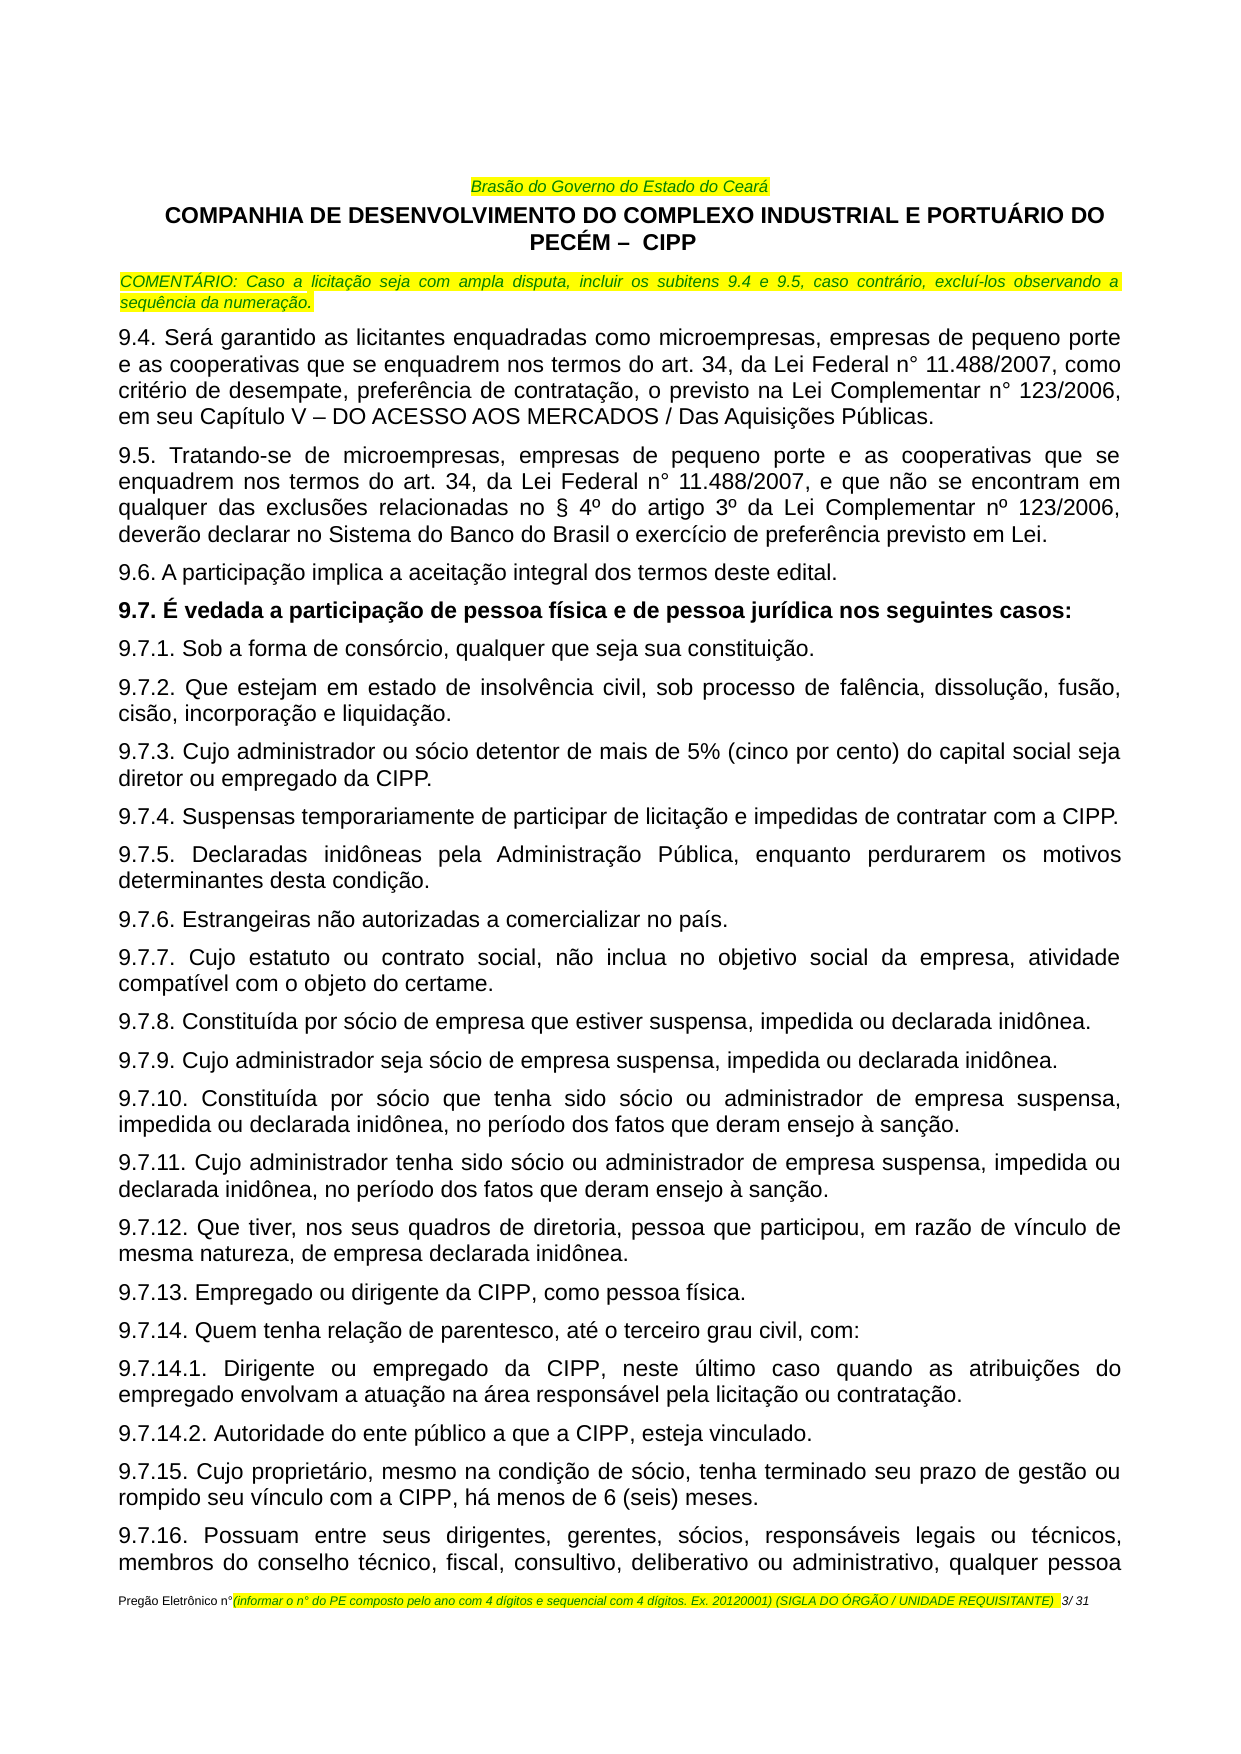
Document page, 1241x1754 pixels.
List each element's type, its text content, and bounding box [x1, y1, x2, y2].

text 9.7.11. Cujo administrador tenha sido sócio ou administrador de empresa suspensa, impedida ou declarada inidônea, no período dos fatos que deram ensejo à sanção. [118, 1149, 1122, 1202]
text 9.7.2. Que estejam em estado de insolvência civil, sob processo de falência, dissolução, fusão, cisão, incorporação e liquidação. [118, 673, 1121, 726]
text 9.7.8. Constituída por sócio de empresa que estiver suspensa, impedida ou declarada inidônea. [118, 1008, 1122, 1035]
text 9.7.15. Cujo proprietário, mesmo na condição de sócio, tenha terminado seu prazo de gestão ou rompido seu vínculo com a CIPP, há menos de 6 (seis) meses. [118, 1458, 1122, 1511]
text 9.4. Será garantido as licitantes enquadradas como microempresas, empresas de pequeno porte e as cooperativas que se enquadrem nos termos do art. 34, da Lei Federal n° 11.488/2007, como critério de desempate, preferência de contratação, o previsto na Lei Complementar n° 123/2006, em seu Capítulo V – DO ACESSO AOS MERCADOS / Das Aquisições Públicas. [118, 324, 1122, 430]
text 9.7.1. Sob a forma de consórcio, qualquer que seja sua constituição. [118, 635, 1122, 662]
text 9.5. Tratando-se de microempresas, empresas de pequeno porte e as cooperativas que se enquadrem nos termos do art. 34, da Lei Federal n° 11.488/2007, e que não se encontram em qualquer das exclusões relacionadas no § 4º do artigo 3º da Lei Complementar nº 123/2006, deverão declarar no Sistema do Banco do Brasil o exercício de preferência previsto em Lei. [118, 442, 1121, 547]
text 9.7.14. Quem tenha relação de parentesco, até o terceiro grau civil, com: [118, 1317, 1122, 1343]
text 9.7. É vedada a participação de pessoa física e de pessoa jurídica nos seguintes casos: [118, 597, 1122, 623]
text 9.7.7. Cujo estatuto ou contrato social, não inclua no objetivo social da empresa, atividade compatível com o objeto do certame. [118, 944, 1121, 996]
text 9.7.3. Cujo administrador ou sócio detentor de mais de 5% (cinco por cento) do capital social seja diretor ou empregado da CIPP. [118, 738, 1122, 791]
text 9.7.12. Que tiver, nos seus quadros de diretoria, pessoa que participou, em razão de vínculo de mesma natureza, de empresa declarada inidônea. [118, 1214, 1122, 1267]
text 9.6. A participação implica a aceitação integral dos termos deste edital. [118, 559, 1121, 585]
text 9.7.10. Constituída por sócio que tenha sido sócio ou administrador de empresa suspensa, impedida ou declarada inidônea, no período dos fatos que deram ensejo à sanção. [118, 1085, 1122, 1137]
text 9.7.9. Cujo administrador seja sócio de empresa suspensa, impedida ou declarada inidônea. [118, 1047, 1122, 1073]
text 9.7.4. Suspensas temporariamente de participar de licitação e impedidas de contratar com a CIPP. [118, 803, 1122, 829]
text 9.7.14.1. Dirigente ou empregado da CIPP, neste último caso quando as atribuições do empregado envolvam a atuação na área responsável pela licitação ou contratação. [118, 1355, 1122, 1408]
text 9.7.14.2. Autoridade do ente público a que a CIPP, esteja vinculado. [118, 1419, 1122, 1446]
text 9.7.13. Empregado ou dirigente da CIPP, como pessoa física. [118, 1278, 1122, 1305]
text COMENTÁRIO: Caso a licitação seja com ampla disputa, incluir os subitens 9.4 e 9.5, caso contrário, excluí-los observando a sequência da numeração. [120, 272, 1122, 312]
text 9.7.16. Possuam entre seus dirigentes, gerentes, sócios, responsáveis legais ou técnicos, membros do conselho técnico, fiscal, consultivo, deliberativo ou administrativo, qualquer pessoa [118, 1522, 1122, 1575]
text 9.7.5. Declaradas inidôneas pela Administração Pública, enquanto perdurarem os motivos determinantes desta condição. [118, 841, 1122, 894]
text 9.7.6. Estrangeiras não autorizadas a comercializar no país. [118, 906, 1122, 932]
